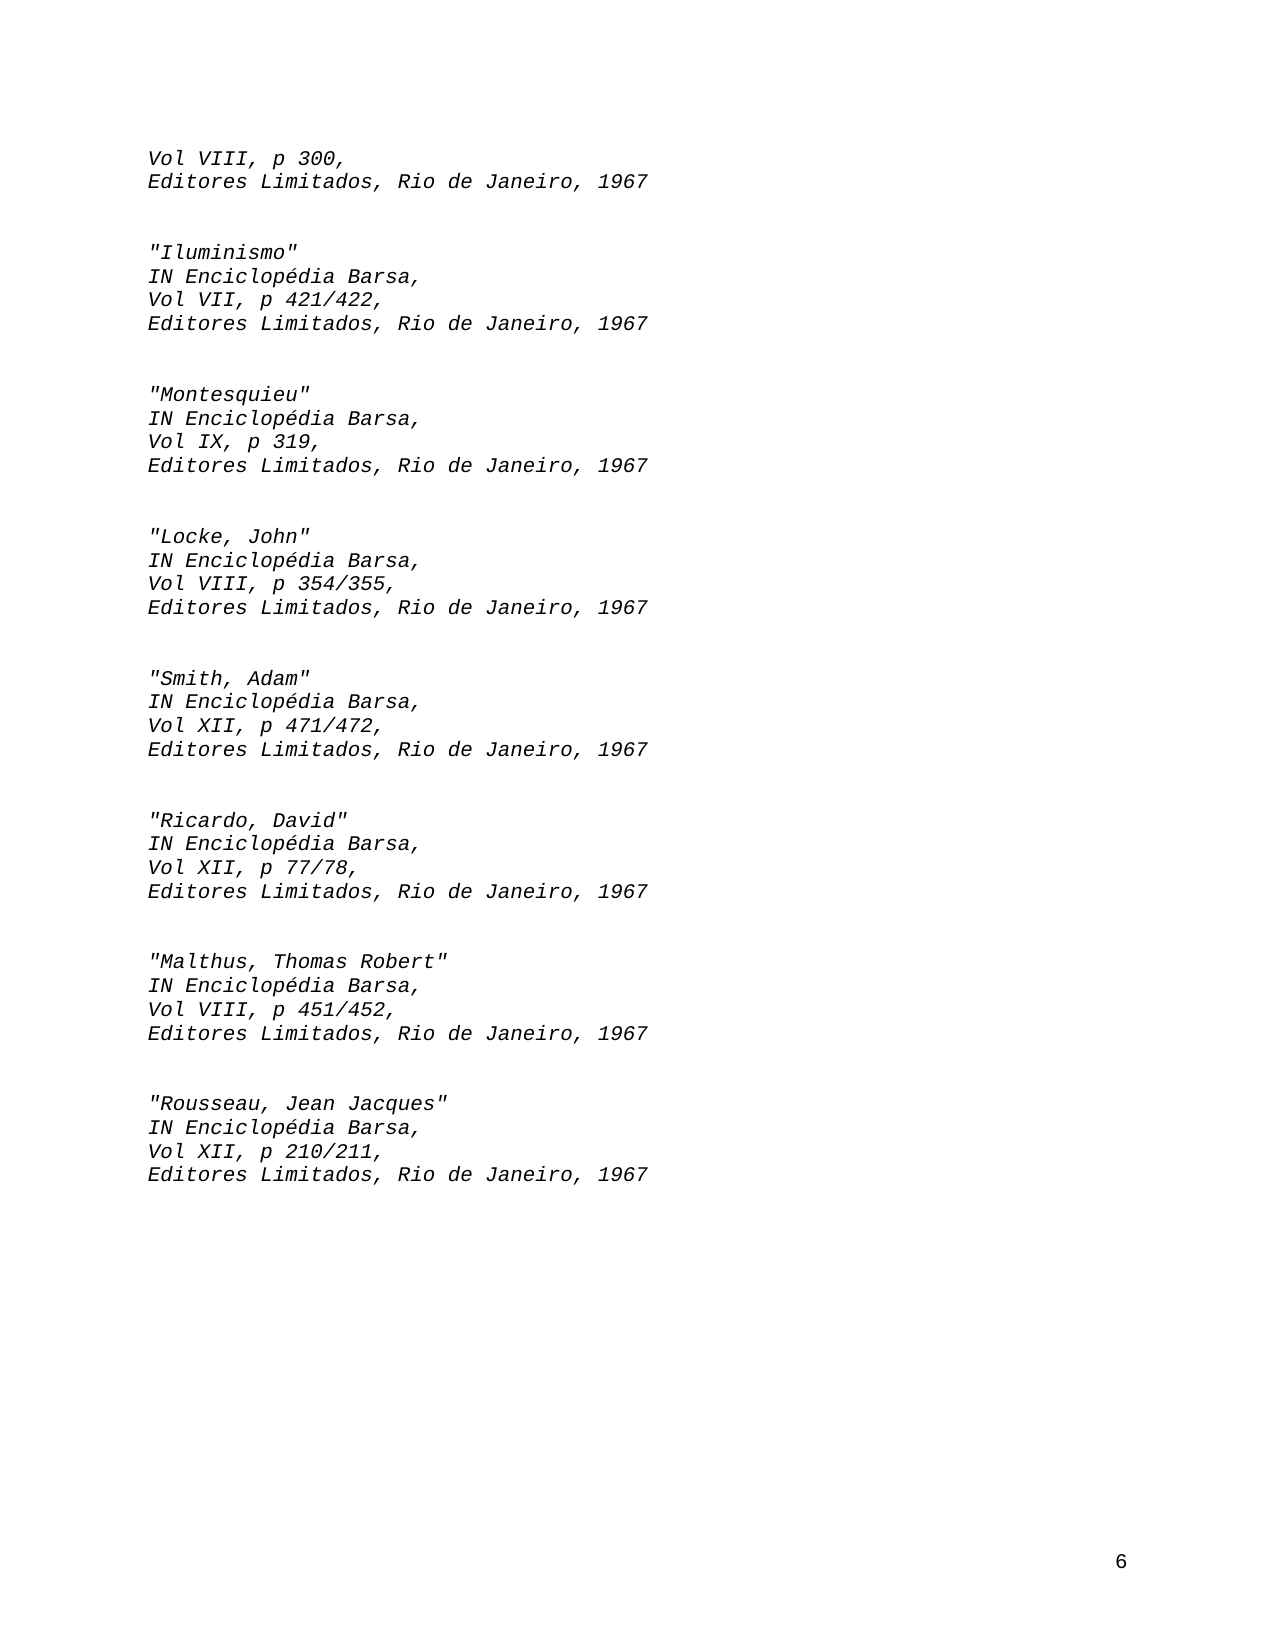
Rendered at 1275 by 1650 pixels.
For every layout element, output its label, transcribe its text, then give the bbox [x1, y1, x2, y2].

text "Locke, John" [148, 526, 1127, 549]
text "Smith, Adam" [148, 668, 1127, 691]
text Vol VII, p 421/422, [148, 289, 1127, 313]
text Editores Limitados, Rio de Janeiro, 1967 [148, 1164, 1127, 1188]
text Editores Limitados, Rio de Janeiro, 1967 [148, 597, 1127, 621]
text IN Enciclopédia Barsa, [148, 266, 1127, 289]
text Editores Limitados, Rio de Janeiro, 1967 [148, 313, 1127, 337]
text Vol VIII, p 354/355, [148, 573, 1127, 597]
text Editores Limitados, Rio de Janeiro, 1967 [148, 739, 1127, 762]
text Editores Limitados, Rio de Janeiro, 1967 [148, 1022, 1127, 1046]
text IN Enciclopédia Barsa, [148, 691, 1127, 715]
text Editores Limitados, Rio de Janeiro, 1967 [148, 171, 1127, 195]
text Vol IX, p 319, [148, 431, 1127, 455]
text "Montesquieu" [148, 384, 1127, 408]
text IN Enciclopédia Barsa, [148, 1117, 1127, 1141]
text Editores Limitados, Rio de Janeiro, 1967 [148, 881, 1127, 904]
text IN Enciclopédia Barsa, [148, 549, 1127, 573]
text "Iluminismo" [148, 242, 1127, 266]
text Vol VIII, p 451/452, [148, 999, 1127, 1022]
text Vol XII, p 210/211, [148, 1141, 1127, 1164]
text "Rousseau, Jean Jacques" [148, 1093, 1127, 1117]
text IN Enciclopédia Barsa, [148, 408, 1127, 431]
text Vol VIII, p 300, [148, 148, 1127, 171]
text IN Enciclopédia Barsa, [148, 833, 1127, 857]
text Vol XII, p 77/78, [148, 857, 1127, 881]
text "Malthus, Thomas Robert" [148, 952, 1127, 975]
text "Ricardo, David" [148, 810, 1127, 833]
text Editores Limitados, Rio de Janeiro, 1967 [148, 455, 1127, 479]
text Vol XII, p 471/472, [148, 715, 1127, 739]
text IN Enciclopédia Barsa, [148, 975, 1127, 999]
